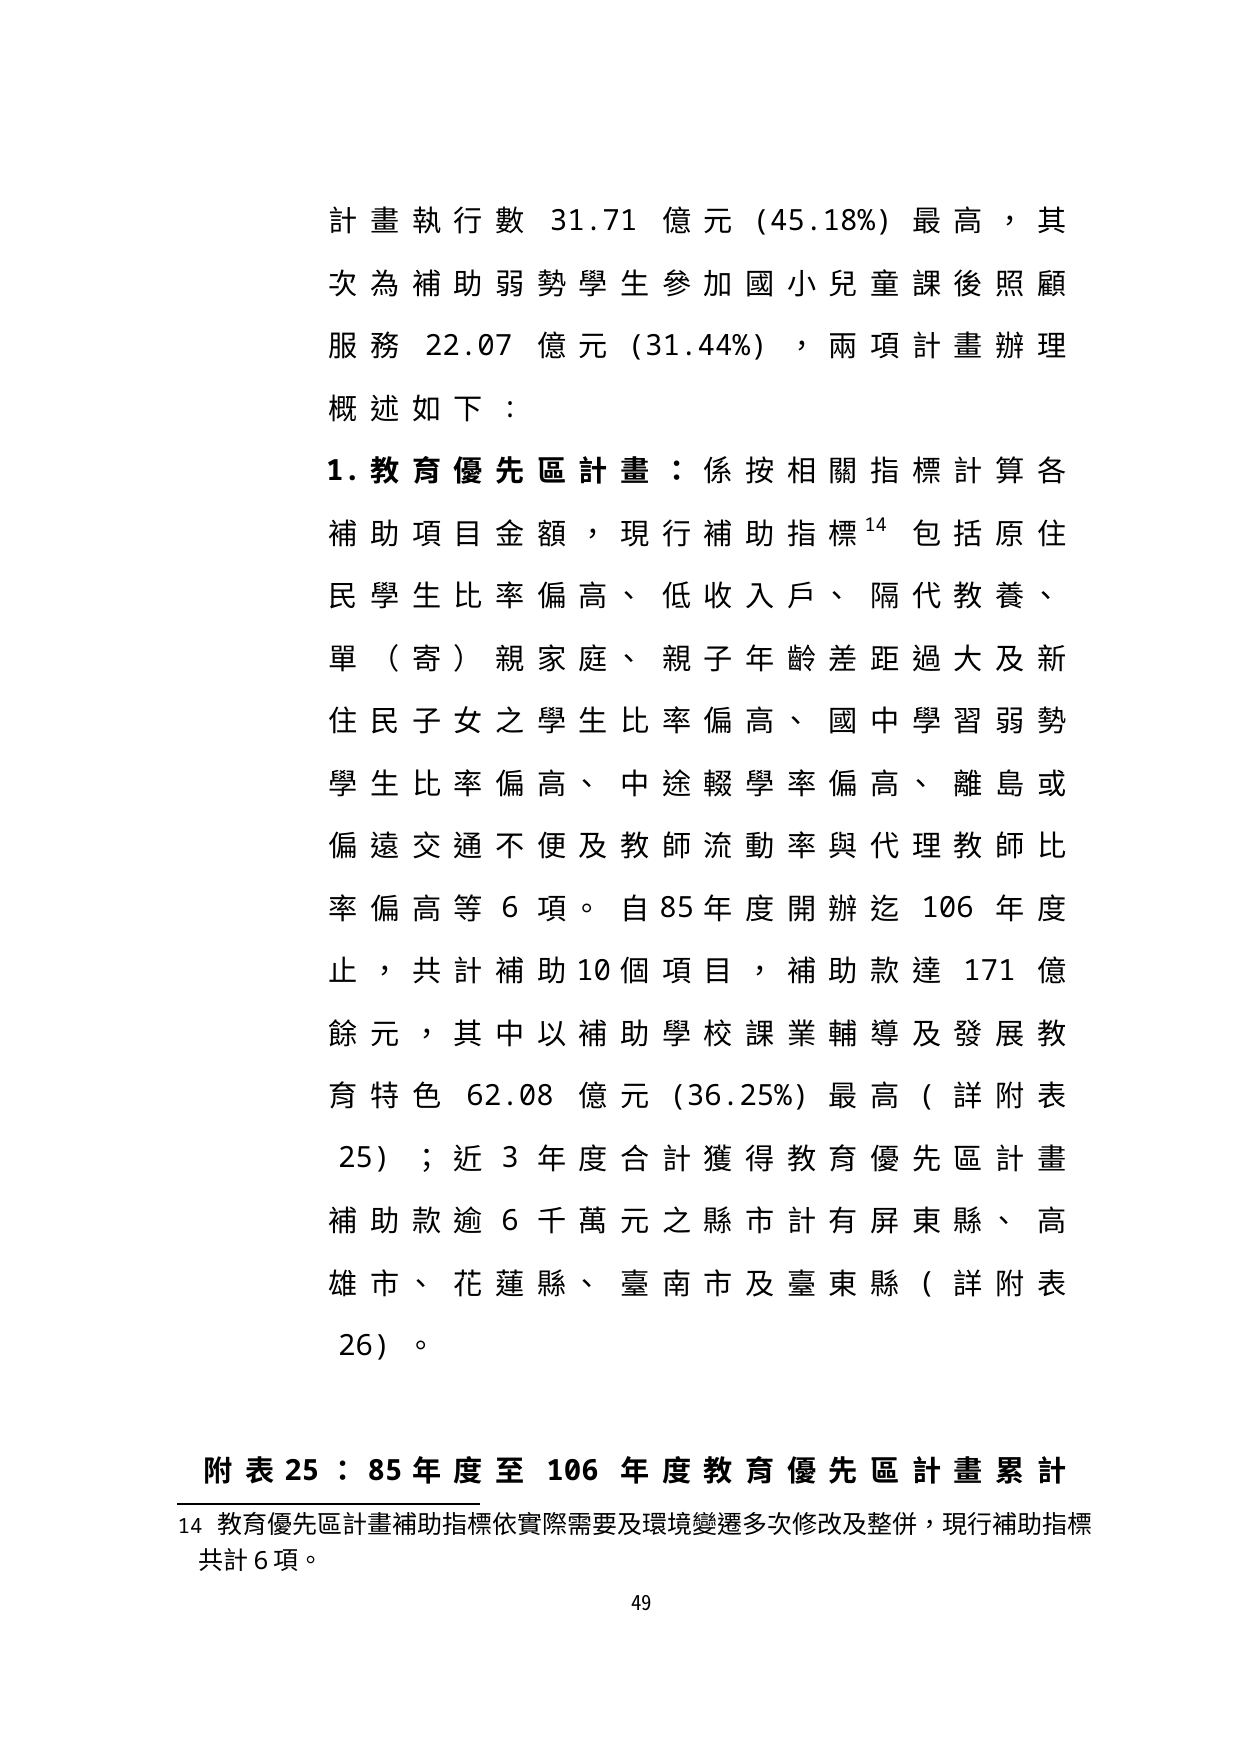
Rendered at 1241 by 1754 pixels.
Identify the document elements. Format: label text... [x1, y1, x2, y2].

text 教育優先區計畫補助指標依實際需要及環境變遷多次修改及整併，現行補助指標共計6項。 [177, 1504, 1093, 1577]
text 1.教育優先區計畫：係按相關指標計算各補助項目金額，現行補助指標包括原住民學生比率偏高、低收入戶、隔代教養、單（寄）親家庭、親子年齡差距過大及新住民子女之學生比率偏高、國中學習弱勢學生比率偏高、中途輟學率偏高、離島或偏遠交通不便及教師流動率與代理教師比率偏高等6項。自85年度開辦迄106年度止，共計補助10個項目，補助款達171億餘元，其中以補助學校課業輔導及發展教育特色62.08億元(36.25%)最高(詳附表25)；近3年度合計獲得教育優先區計畫補助款逾6千萬元之縣市計有屏東縣、高雄市、花蓮縣、臺南市及臺東縣(詳附表26)。 [286, 427, 1072, 1365]
text 附表25：85年度至106年度教育優先區計畫累計 [197, 1427, 1072, 1490]
text 計畫執行數31.71億元(45.18%)最高，其次為補助弱勢學生參加國小兒童課後照顧服務22.07億元(31.44%)，兩項計畫辦理概述如下: [286, 177, 1072, 427]
